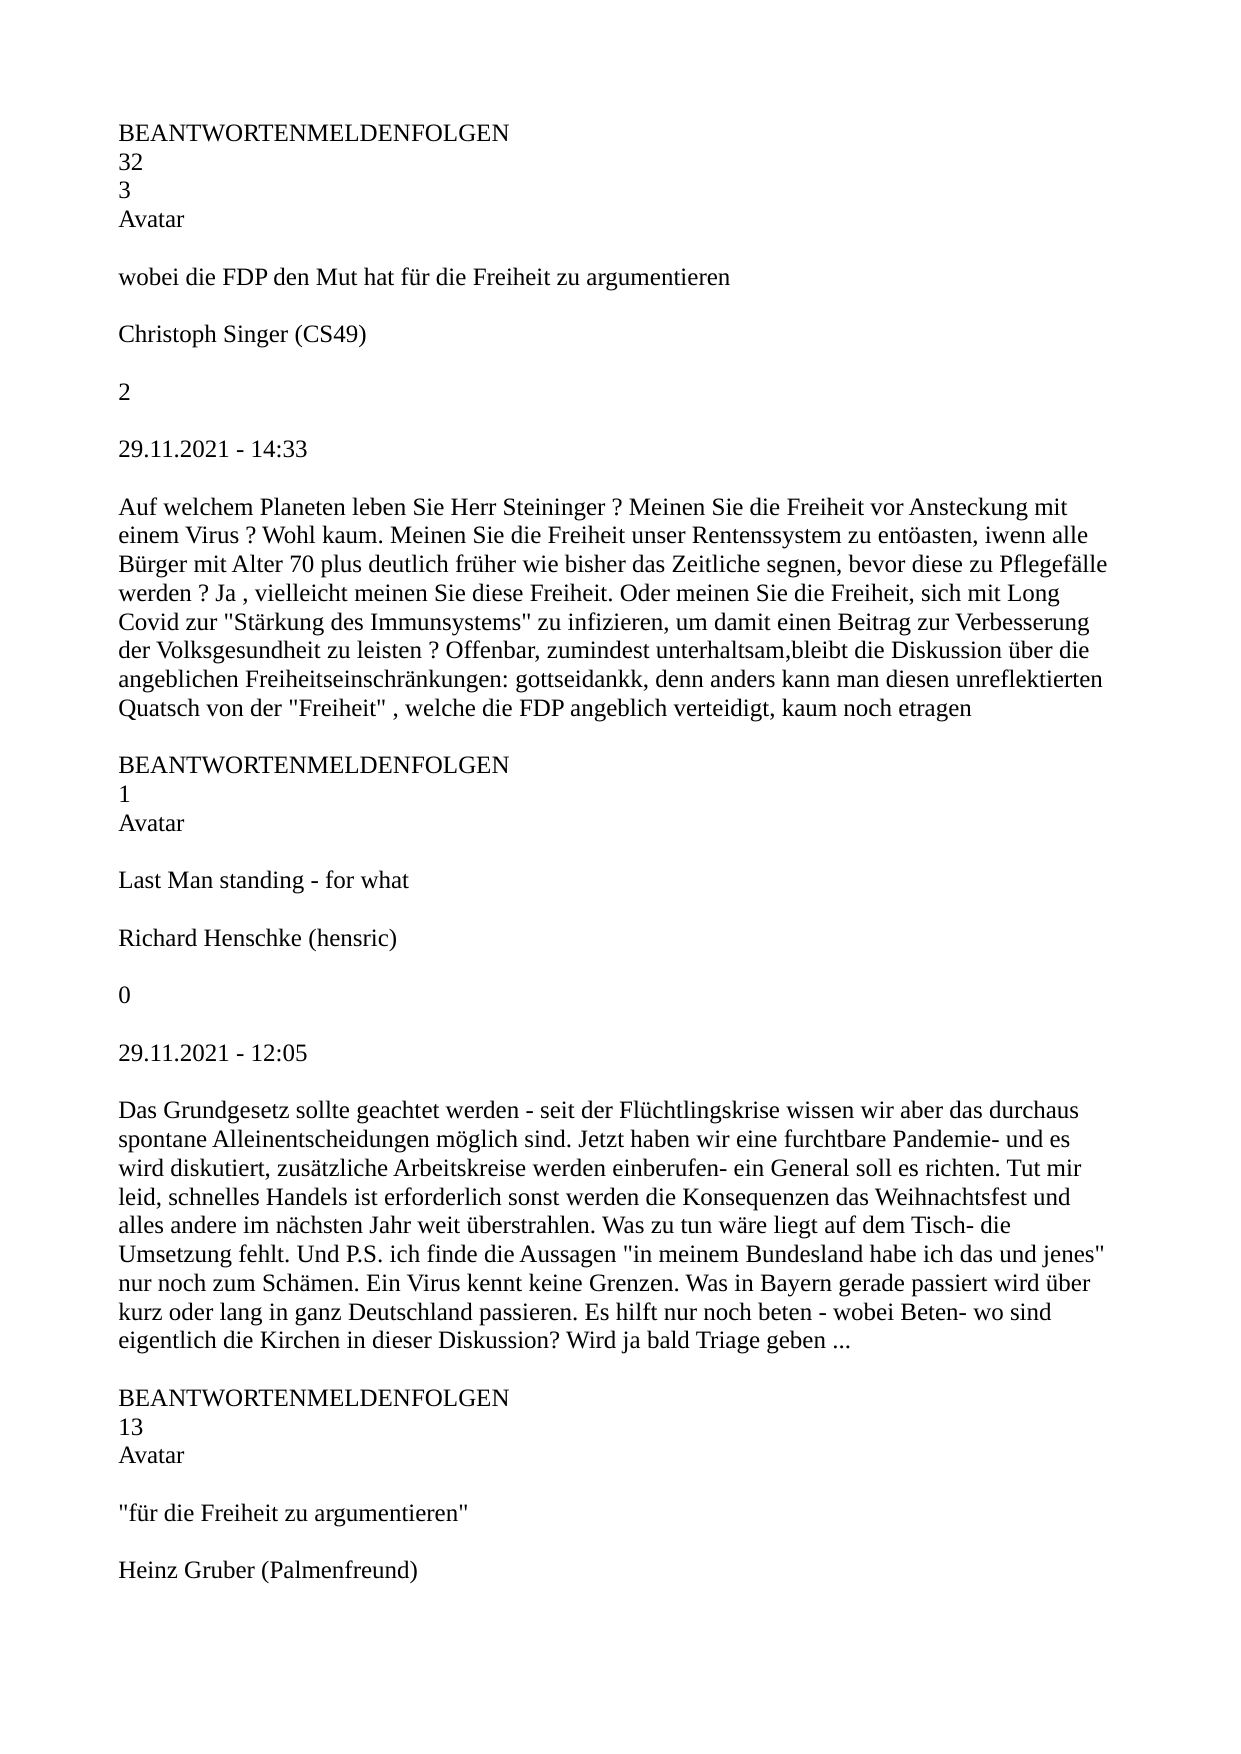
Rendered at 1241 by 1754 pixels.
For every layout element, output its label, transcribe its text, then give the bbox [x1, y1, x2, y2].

text Avatar [118, 1441, 1122, 1469]
text "für die Freiheit zu argumentieren" [118, 1498, 1122, 1527]
text Last Man standing - for what [118, 866, 1122, 894]
text Auf welchem Planeten leben Sie Herr Steininger ? Meinen Sie die Freiheit vor Ansteckung mit einem Virus ? Wohl kaum. Meinen Sie die Freiheit unser Rentenssystem zu entöasten, iwenn alle Bürger mit Alter 70 plus deutlich früher wie bisher das Zeitliche segnen, bevor diese zu Pflegefälle werden ? Ja , vielleicht meinen Sie diese Freiheit. Oder meinen Sie die Freiheit, sich mit Long Covid zur "Stärkung des Immunsystems" zu infizieren, um damit einen Beitrag zur Verbesserung der Volksgesundheit zu leisten ? Offenbar, zumindest unterhaltsam,bleibt die Diskussion über die angeblichen Freiheitseinschränkungen: gottseidankk, denn anders kann man diesen unreflektierten Quatsch von der "Freiheit" , welche die FDP angeblich verteidigt, kaum noch etragen [118, 492, 1122, 722]
text 29.11.2021 - 12:05 [118, 1038, 1122, 1067]
text 13 [118, 1412, 1122, 1441]
text BEANTWORTENMELDENFOLGEN [118, 118, 1122, 147]
text wobei die FDP den Mut hat für die Freiheit zu argumentieren [118, 262, 1122, 291]
text Das Grundgesetz sollte geachtet werden - seit der Flüchtlingskrise wissen wir aber das durchaus spontane Alleinentscheidungen möglich sind. Jetzt haben wir eine furchtbare Pandemie- und es wird diskutiert, zusätzliche Arbeitskreise werden einberufen- ein General soll es richten. Tut mir leid, schnelles Handels ist erforderlich sonst werden die Konsequenzen das Weihnachtsfest und alles andere im nächsten Jahr weit überstrahlen. Was zu tun wäre liegt auf dem Tisch- die Umsetzung fehlt. Und P.S. ich finde die Aussagen "in meinem Bundesland habe ich das und jenes" nur noch zum Schämen. Ein Virus kennt keine Grenzen. Was in Bayern gerade passiert wird über kurz oder lang in ganz Deutschland passieren. Es hilft nur noch beten - wobei Beten- wo sind eigentlich die Kirchen in dieser Diskussion? Wird ja bald Triage geben ... [118, 1096, 1122, 1354]
text 32 [118, 147, 1122, 176]
text 3 [118, 176, 1122, 204]
text Avatar [118, 204, 1122, 233]
text Richard Henschke (hensric) [118, 923, 1122, 952]
text 0 [118, 981, 1122, 1009]
text Avatar [118, 808, 1122, 837]
text Heinz Gruber (Palmenfreund) [118, 1556, 1122, 1584]
text Christoph Singer (CS49) [118, 319, 1122, 348]
text 2 [118, 377, 1122, 406]
text BEANTWORTENMELDENFOLGEN [118, 751, 1122, 779]
text 29.11.2021 - 14:33 [118, 434, 1122, 463]
text BEANTWORTENMELDENFOLGEN [118, 1383, 1122, 1412]
text 1 [118, 779, 1122, 808]
